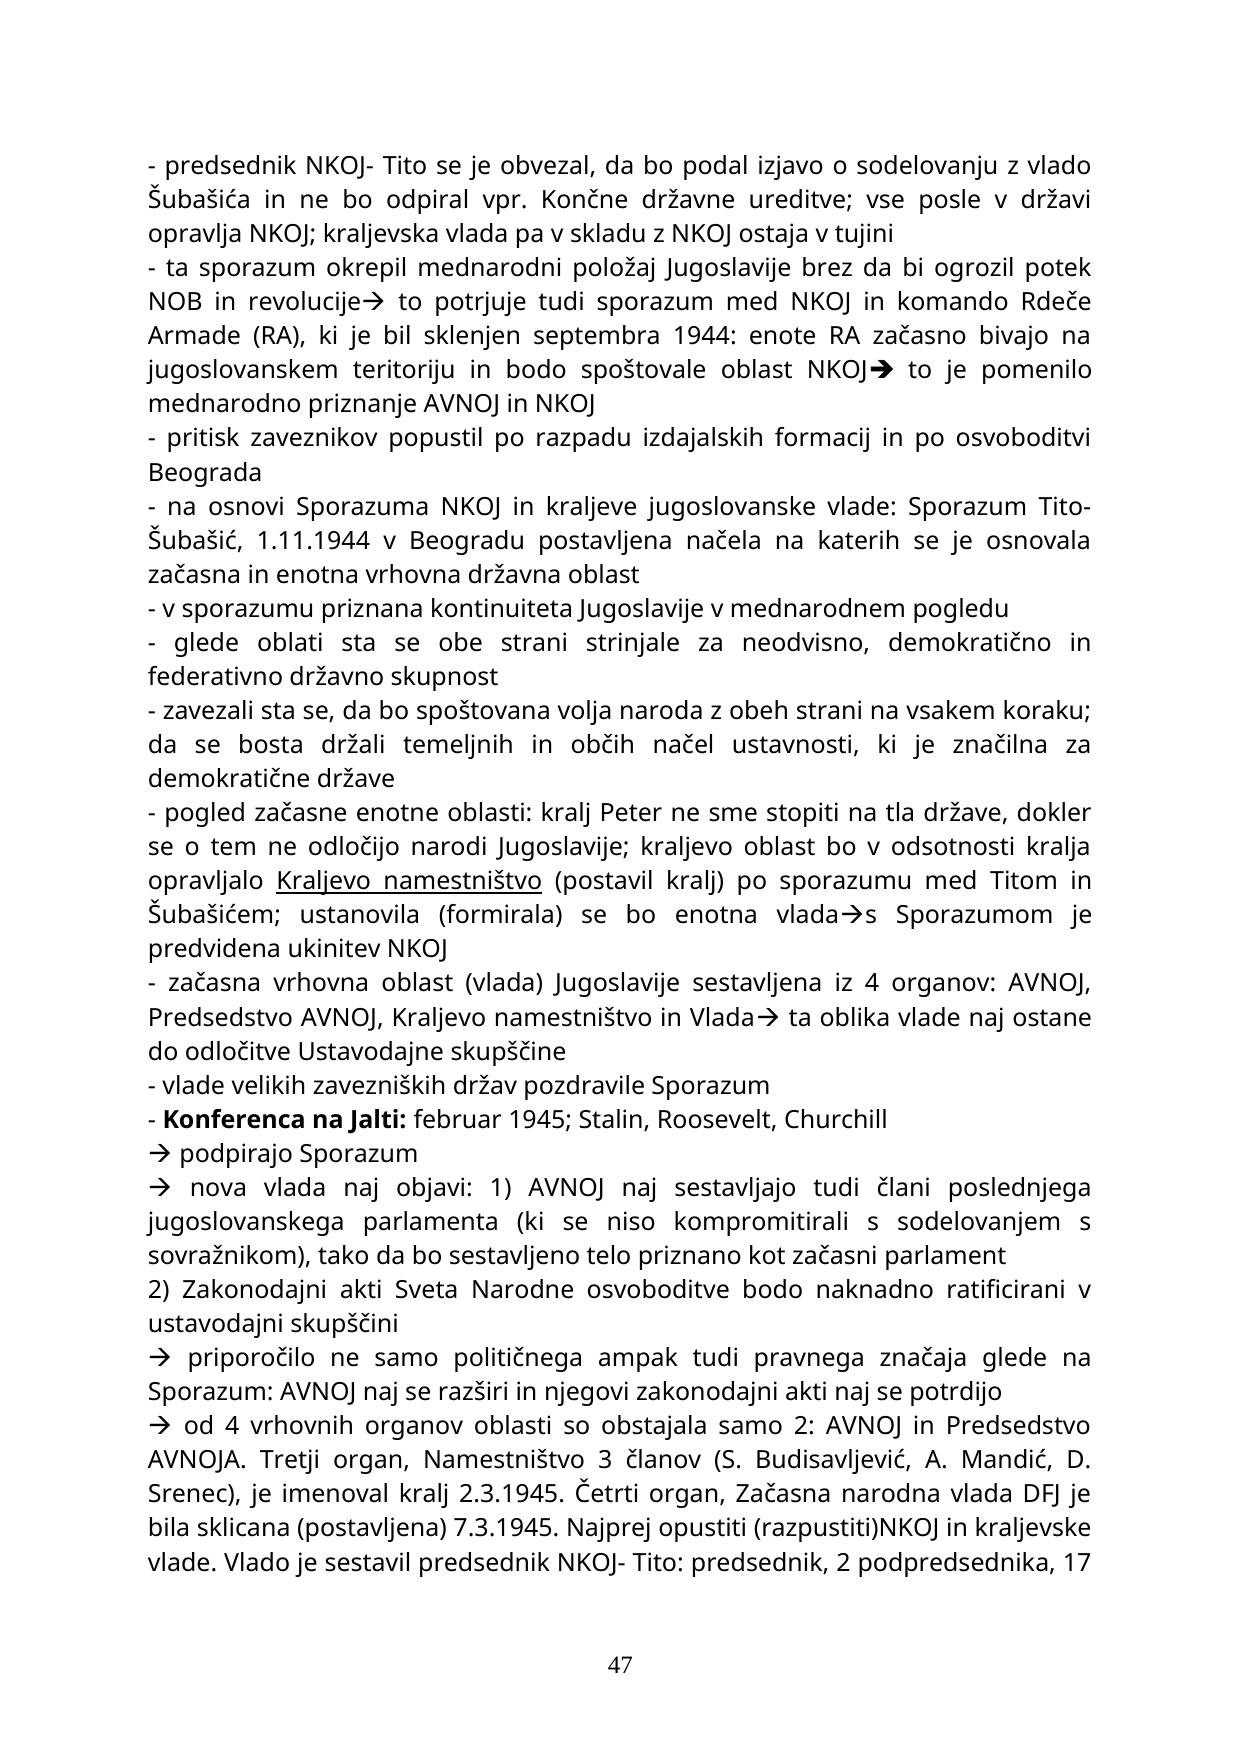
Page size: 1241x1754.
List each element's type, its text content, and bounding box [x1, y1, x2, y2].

text - vlade velikih zavezniških držav pozdravile Sporazum [148, 1067, 1093, 1101]
text  nova vlada naj objavi: 1) AVNOJ naj sestavljajo tudi člani poslednjega jugoslovanskega parlamenta (ki se niso kompromitirali s sodelovanjem s sovražnikom), tako da bo sestavljeno telo priznano kot začasni parlament [148, 1169, 1093, 1272]
text - Konferenca na Jalti: februar 1945; Stalin, Roosevelt, Churchill [148, 1101, 1093, 1135]
text  podpirajo Sporazum [148, 1135, 1093, 1169]
text - pogled začasne enotne oblasti: kralj Peter ne sme stopiti na tla države, dokler se o tem ne odločijo narodi Jugoslavije; kraljevo oblast bo v odsotnosti kralja opravljalo Kraljevo namestništvo (postavil kralj) po sporazumu med Titom in Šubašićem; ustanovila (formirala) se bo enotna vladas Sporazumom je predvidena ukinitev NKOJ [148, 795, 1093, 965]
text - začasna vrhovna oblast (vlada) Jugoslavije sestavljena iz 4 organov: AVNOJ, Predsedstvo AVNOJ, Kraljevo namestništvo in Vlada ta oblika vlade naj ostane do odločitve Ustavodajne skupščine [148, 965, 1093, 1067]
text - v sporazumu priznana kontinuiteta Jugoslavije v mednarodnem pogledu [148, 590, 1093, 624]
text - pritisk zaveznikov popustil po razpadu izdajalskih formacij in po osvoboditvi Beograda [148, 420, 1093, 488]
text  od 4 vrhovnih organov oblasti so obstajala samo 2: AVNOJ in Predsedstvo AVNOJA. Tretji organ, Namestništvo 3 članov (S. Budisavljević, A. Mandić, D. Srenec), je imenoval kralj 2.3.1945. Četrti organ, Začasna narodna vlada DFJ je bila sklicana (postavljena) 7.3.1945. Najprej opustiti (razpustiti)NKOJ in kraljevske vlade. Vlado je sestavil predsednik NKOJ- Tito: predsednik, 2 podpredsednika, 17 [148, 1408, 1093, 1578]
text - predsednik NKOJ- Tito se je obvezal, da bo podal izjavo o sodelovanju z vlado Šubašića in ne bo odpiral vpr. Končne državne ureditve; vse posle v državi opravlja NKOJ; kraljevska vlada pa v skladu z NKOJ ostaja v tujini [148, 148, 1093, 250]
text  priporočilo ne samo političnega ampak tudi pravnega značaja glede na Sporazum: AVNOJ naj se razširi in njegovi zakonodajni akti naj se potrdijo [148, 1340, 1093, 1408]
text - zavezali sta se, da bo spoštovana volja naroda z obeh strani na vsakem koraku; da se bosta držali temeljnih in občih načel ustavnosti, ki je značilna za demokratične države [148, 693, 1093, 795]
text - na osnovi Sporazuma NKOJ in kraljeve jugoslovanske vlade: Sporazum Tito- Šubašić, 1.11.1944 v Beogradu postavljena načela na katerih se je osnovala začasna in enotna vrhovna državna oblast [148, 488, 1093, 590]
text - ta sporazum okrepil mednarodni položaj Jugoslavije brez da bi ogrozil potek NOB in revolucije to potrjuje tudi sporazum med NKOJ in komando Rdeče Armade (RA), ki je bil sklenjen septembra 1944: enote RA začasno bivajo na jugoslovanskem teritoriju in bodo spoštovale oblast NKOJ to je pomenilo mednarodno priznanje AVNOJ in NKOJ [148, 250, 1093, 420]
text 2) Zakonodajni akti Sveta Narodne osvoboditve bodo naknadno ratificirani v ustavodajni skupščini [148, 1272, 1093, 1340]
text - glede oblati sta se obe strani strinjale za neodvisno, demokratično in federativno državno skupnost [148, 624, 1093, 693]
